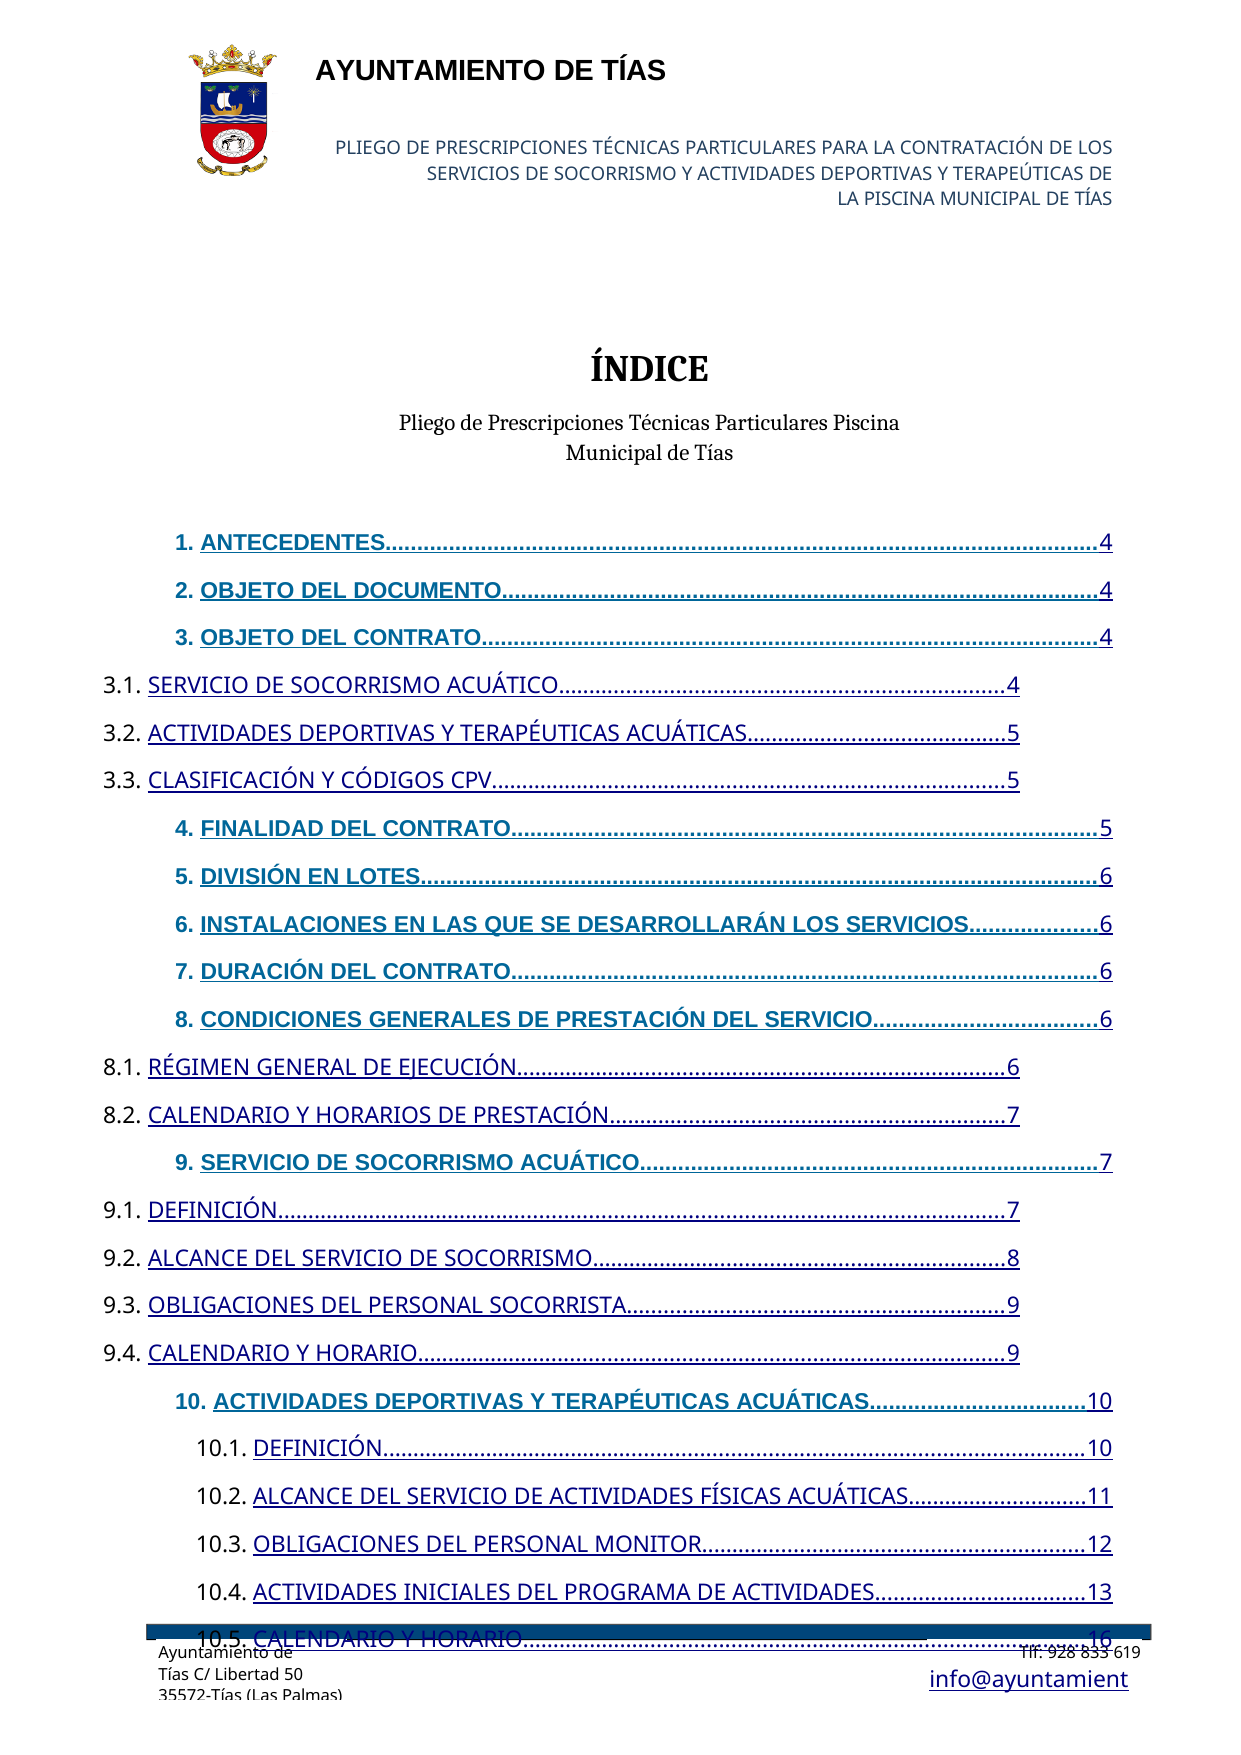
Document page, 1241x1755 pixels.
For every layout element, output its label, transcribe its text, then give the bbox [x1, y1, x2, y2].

list ACTIVIDADES INICIALES DEL PROGRAMA DE ACTIVIDADES 13 [196, 1576, 1152, 1607]
list ANTECEDENTES 4 [175, 526, 1152, 557]
list ACTIVIDADES DEPORTIVAS Y TERAPÉUTICAS ACUÁTICAS 10 [175, 1385, 1152, 1416]
list DEFINICIÓN 10 [196, 1432, 1152, 1463]
list ALCANCE DEL SERVICIO DE ACTIVIDADES FÍSICAS ACUÁTICAS 11 [196, 1480, 1152, 1511]
list OBLIGACIONES DEL PERSONAL SOCORRISTA 9 [103, 1289, 1152, 1320]
list CALENDARIO Y HORARIO 9 [103, 1337, 1152, 1368]
list SERVICIO DE SOCORRISMO ACUÁTICO 7 [175, 1146, 1152, 1177]
list INSTALACIONES EN LAS QUE SE DESARROLLARÁN LOS SERVICIOS 6 [175, 908, 1152, 939]
text ÍNDICE [392, 347, 907, 391]
list ACTIVIDADES DEPORTIVAS Y TERAPÉUTICAS ACUÁTICAS 5 [103, 717, 1152, 748]
list DEFINICIÓN 7 [103, 1194, 1152, 1225]
list FINALIDAD DEL CONTRATO 5 [175, 812, 1152, 843]
list CALENDARIO Y HORARIO 16 [347, 1641, 927, 1650]
text PLIEGO DE PRESCRIPCIONES TÉCNICAS PARTICULARES PARA LA CONTRATACIÓN DE LOS SERVICIOS DE SOCORRISMO Y ACTIVIDADES DEPORTIVAS Y TERAPEÚTICAS DE [326, 134, 1112, 185]
list CLASIFICACIÓN Y CÓDIGOS CPV 5 [103, 764, 1152, 796]
list OBJETO DEL CONTRATO 4 [175, 621, 1152, 652]
list CALENDARIO Y HORARIOS DE PRESTACIÓN 7 [103, 1098, 1152, 1130]
list OBLIGACIONES DEL PERSONAL MONITOR 12 [196, 1528, 1152, 1559]
text Pliego de Prescripciones Técnicas Particulares Piscina Municipal de Tías [392, 410, 907, 466]
list ALCANCE DEL SERVICIO DE SOCORRISMO 8 [103, 1241, 1152, 1273]
text LA PISCINA MUNICIPAL DE TÍAS [148, 185, 1112, 211]
list SERVICIO DE SOCORRISMO ACUÁTICO 4 [103, 669, 1152, 700]
list DIVISIÓN EN LOTES 6 [175, 860, 1152, 891]
list OBJETO DEL DOCUMENTO 4 [175, 573, 1152, 605]
list RÉGIMEN GENERAL DE EJECUCIÓN 6 [103, 1051, 1152, 1082]
list CONDICIONES GENERALES DE PRESTACIÓN DEL SERVICIO 6 [175, 1003, 1152, 1034]
list DURACIÓN DEL CONTRATO 6 [175, 955, 1152, 987]
